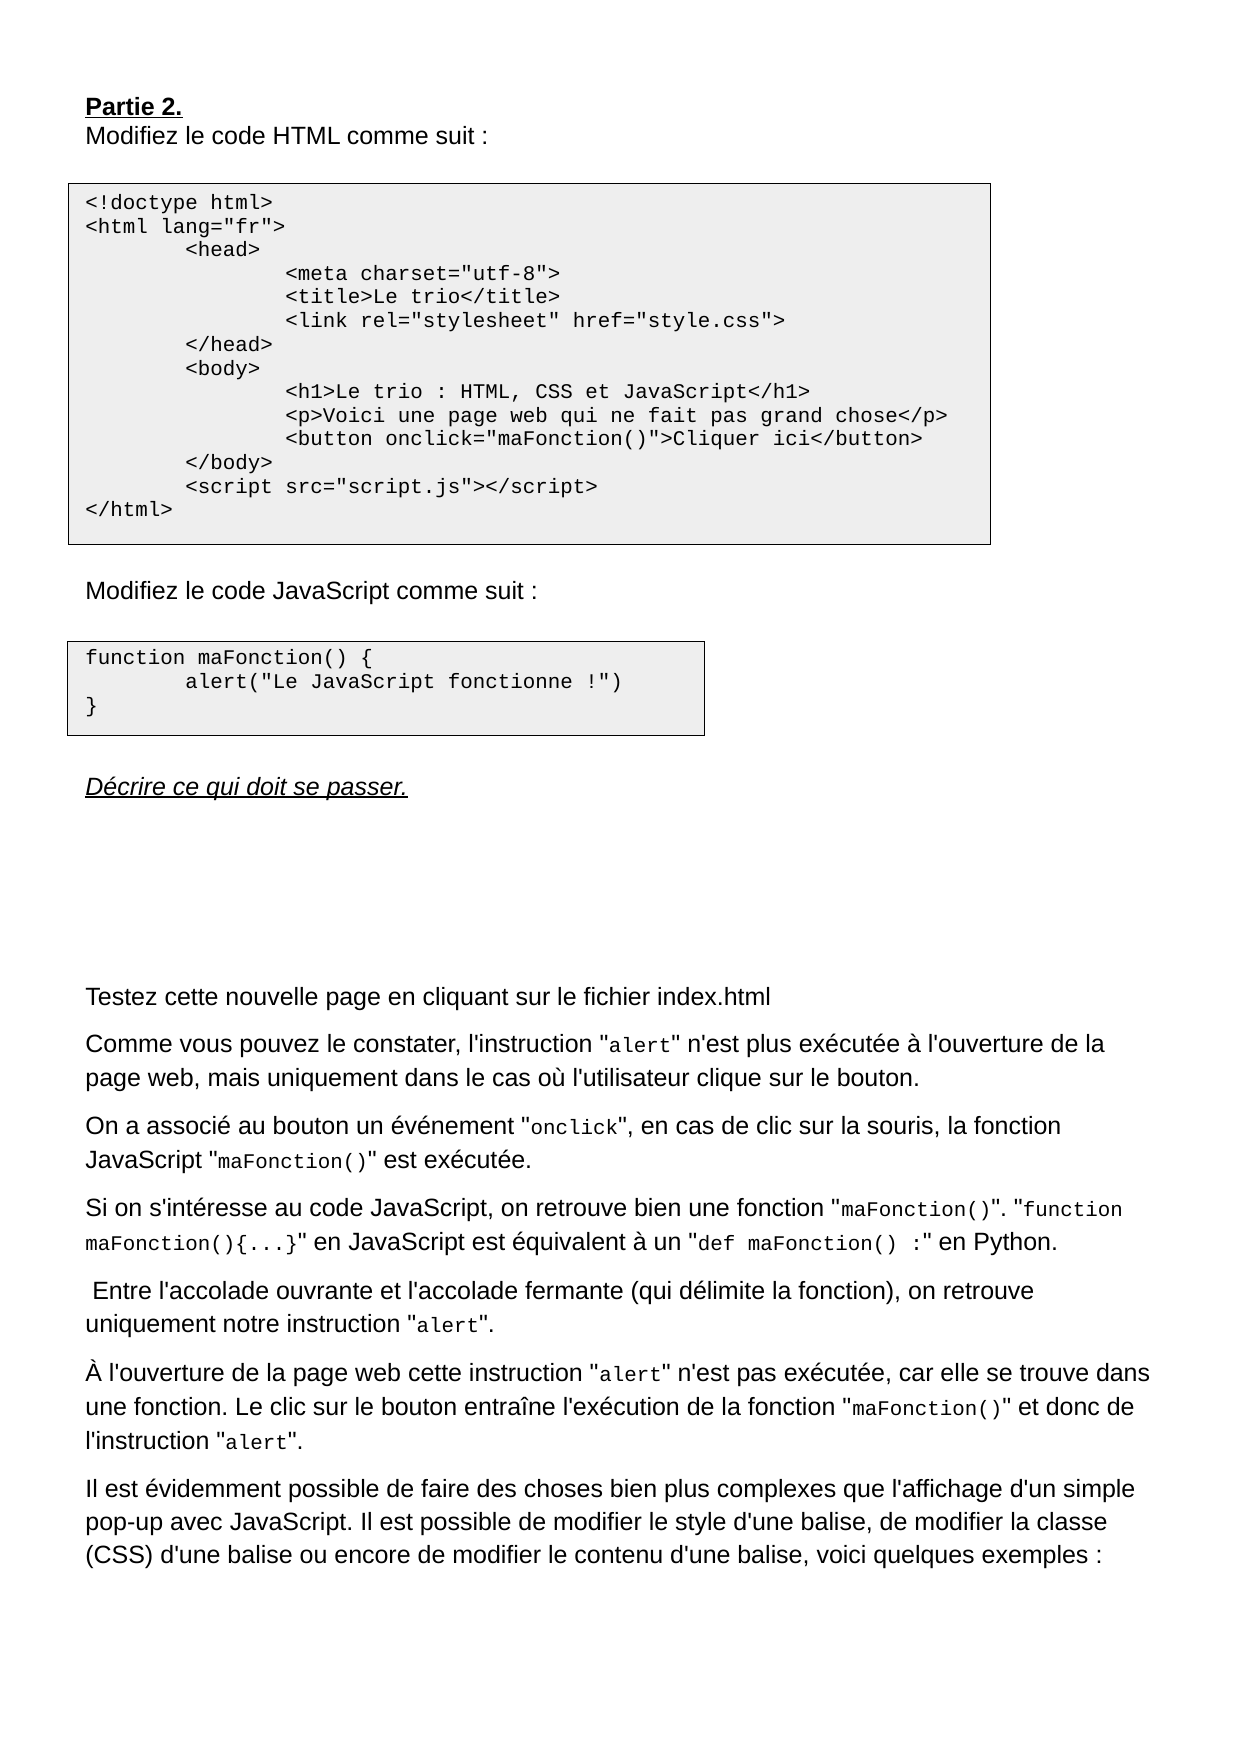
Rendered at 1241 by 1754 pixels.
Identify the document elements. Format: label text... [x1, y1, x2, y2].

text </head> [991, 334, 1165, 357]
text <p>Voici une page web qui ne fait pas grand chose</p> [991, 405, 1165, 428]
text Si on s'intéresse au code JavaScript, on retrouve bien une fonction "maFonction()". "function maFonction(){...}" en JavaScript est équivalent à un "def maFonction() :" en Python. [85, 1193, 1165, 1257]
text function maFonction() { [705, 647, 1165, 671]
text Partie 2. [85, 92, 1165, 121]
text Modifiez le code JavaScript comme suit : [85, 576, 1165, 605]
text À l'ouverture de la page web cette instruction "alert" n'est pas exécutée, car elle se trouve dans une fonction. Le clic sur le bouton entraîne l'exécution de la fonction "maFonction()" et donc de l'instruction "alert". [85, 1358, 1165, 1455]
text <link rel="stylesheet" href="style.css"> [991, 310, 1165, 334]
text <!doctype html> [991, 192, 1165, 216]
text </body> [991, 452, 1165, 476]
text alert("Le JavaScript fonctionne !") [705, 671, 1165, 695]
text <meta charset="utf-8"> [991, 263, 1165, 287]
text Entre l'accolade ouvrante et l'accolade fermante (qui délimite la fonction), on retrouve uniquement notre instruction "alert". [85, 1276, 1165, 1339]
text Modifiez le code HTML comme suit : [85, 121, 1165, 149]
text <h1>Le trio : HTML, CSS et JavaScript</h1> [991, 381, 1165, 405]
text Testez cette nouvelle page en cliquant sur le fichier index.html [85, 982, 1165, 1010]
text <button onclick="maFonction()">Cliquer ici</button> [991, 428, 1165, 452]
text Comme vous pouvez le constater, l'instruction "alert" n'est plus exécutée à l'ouverture de la page web, mais uniquement dans le cas où l'utilisateur clique sur le bouton. [85, 1029, 1165, 1092]
text <head> [991, 239, 1165, 263]
text Décrire ce qui doit se passer. [85, 771, 1165, 800]
text </html> [991, 499, 1165, 523]
text On a associé au bouton un événement "onclick", en cas de clic sur la souris, la fonction JavaScript "maFonction()" est exécutée. [85, 1111, 1165, 1174]
text <body> [991, 357, 1165, 381]
text <html lang="fr"> [991, 216, 1165, 239]
text <title>Le trio</title> [991, 287, 1165, 310]
text <script src="script.js"></script> [991, 476, 1165, 499]
text Il est évidemment possible de faire des choses bien plus complexes que l'affichage d'un simple pop-up avec JavaScript. Il est possible de modifier le style d'une balise, de modifier la classe (CSS) d'une balise ou encore de modifier le contenu d'une balise, voici quelques exemples : [85, 1474, 1165, 1569]
text } [705, 695, 1165, 718]
